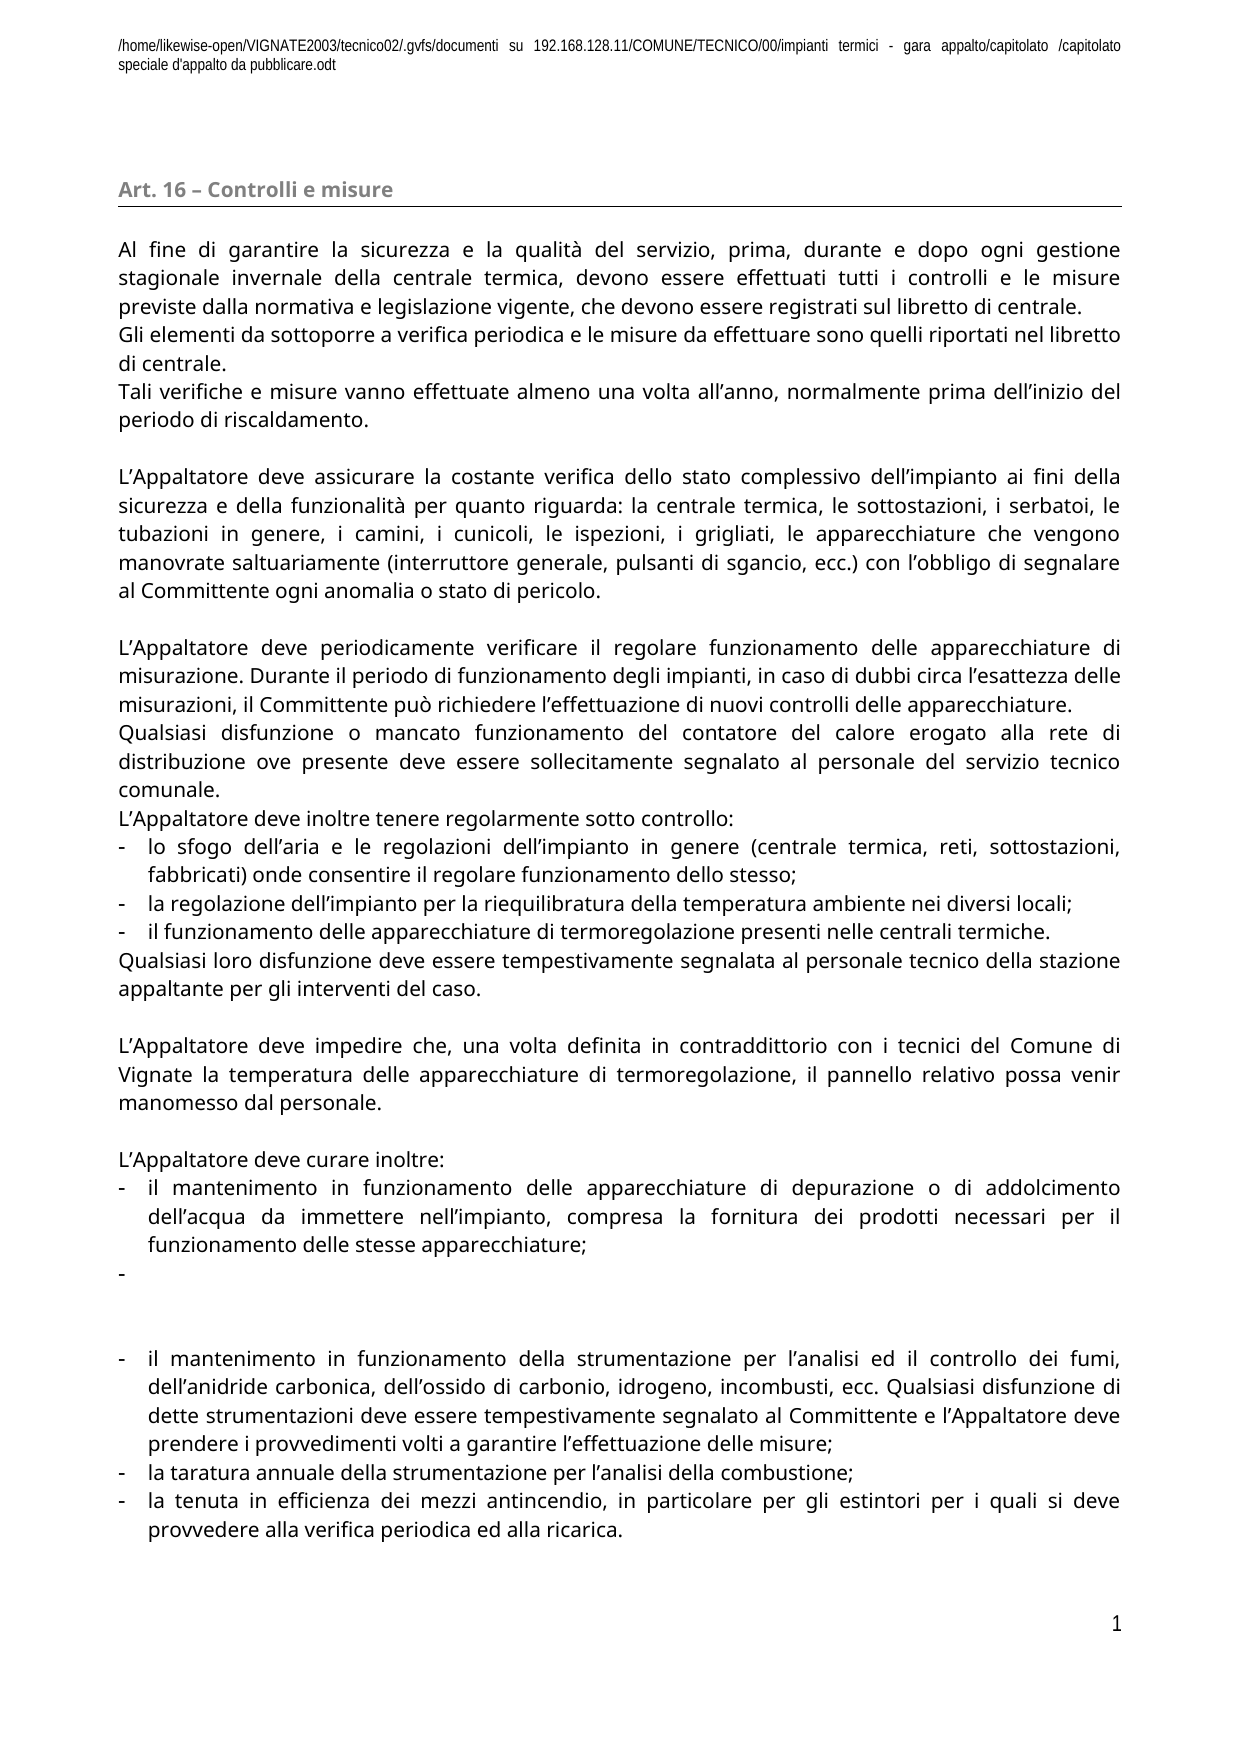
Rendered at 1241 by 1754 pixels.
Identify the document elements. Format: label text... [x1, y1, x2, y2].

text L’Appaltatore deve curare inoltre: [118, 1145, 1122, 1173]
list il mantenimento in funzionamento delle apparecchiature di depurazione o di addolcimento dell’acqua da immettere nell’impianto, compresa la fornitura dei prodotti necessari per il funzionamento delle stesse apparecchiature; [118, 1173, 1122, 1259]
text Al fine di garantire la sicurezza e la qualità del servizio, prima, durante e dopo ogni gestione stagionale invernale della centrale termica, devono essere effettuati tutti i controlli e le misure previste dalla normativa e legislazione vigente, che devono essere registrati sul libretto di centrale. [118, 235, 1122, 320]
text L’Appaltatore deve inoltre tenere regolarmente sotto controllo: [118, 804, 1122, 832]
text Qualsiasi loro disfunzione deve essere tempestivamente segnalata al personale tecnico della stazione appaltante per gli interventi del caso. [118, 946, 1122, 1003]
text L’Appaltatore deve assicurare la costante verifica dello stato complessivo dell’impianto ai fini della sicurezza e della funzionalità per quanto riguarda: la centrale termica, le sottostazioni, i serbatoi, le tubazioni in genere, i camini, i cunicoli, le ispezioni, i grigliati, le apparecchiature che vengono manovrate saltuariamente (interruttore generale, pulsanti di sgancio, ecc.) con l’obbligo di segnalare al Committente ogni anomalia o stato di pericolo. [118, 462, 1122, 605]
list il funzionamento delle apparecchiature di termoregolazione presenti nelle centrali termiche. [118, 917, 1122, 946]
text Gli elementi da sottoporre a verifica periodica e le misure da effettuare sono quelli riportati nel libretto di centrale. [118, 320, 1122, 377]
list la taratura annuale della strumentazione per l’analisi della combustione; [118, 1458, 1122, 1486]
list lo sfogo dell’aria e le regolazioni dell’impianto in genere (centrale termica, reti, sottostazioni, fabbricati) onde consentire il regolare funzionamento dello stesso; [118, 832, 1122, 889]
list il mantenimento in funzionamento della strumentazione per l’analisi ed il controllo dei fumi, dell’anidride carbonica, dell’ossido di carbonio, idrogeno, incombusti, ecc. Qualsiasi disfunzione di dette strumentazioni deve essere tempestivamente segnalato al Committente e l’Appaltatore deve prendere i provvedimenti volti a garantire l’effettuazione delle misure; [118, 1344, 1122, 1458]
text L’Appaltatore deve periodicamente verificare il regolare funzionamento delle apparecchiature di misurazione. Durante il periodo di funzionamento degli impianti, in caso di dubbi circa l’esattezza delle misurazioni, il Committente può richiedere l’effettuazione di nuovi controlli delle apparecchiature. [118, 633, 1122, 718]
list la tenuta in efficienza dei mezzi antincendio, in particolare per gli estintori per i quali si deve provvedere alla verifica periodica ed alla ricarica. [118, 1486, 1122, 1543]
text Tali verifiche e misure vanno effettuate almeno una volta all’anno, normalmente prima dell’inizio del periodo di riscaldamento. [118, 377, 1122, 434]
list la regolazione dell’impianto per la riequilibratura della temperatura ambiente nei diversi locali; [118, 889, 1122, 917]
text Art. 16 – Controlli e misure [118, 175, 1122, 206]
text L’Appaltatore deve impedire che, una volta definita in contraddittorio con i tecnici del Comune di Vignate la temperatura delle apparecchiature di termoregolazione, il pannello relativo possa venir manomesso dal personale. [118, 1031, 1122, 1117]
text Qualsiasi disfunzione o mancato funzionamento del contatore del calore erogato alla rete di distribuzione ove presente deve essere sollecitamente segnalato al personale del servizio tecnico comunale. [118, 718, 1122, 804]
